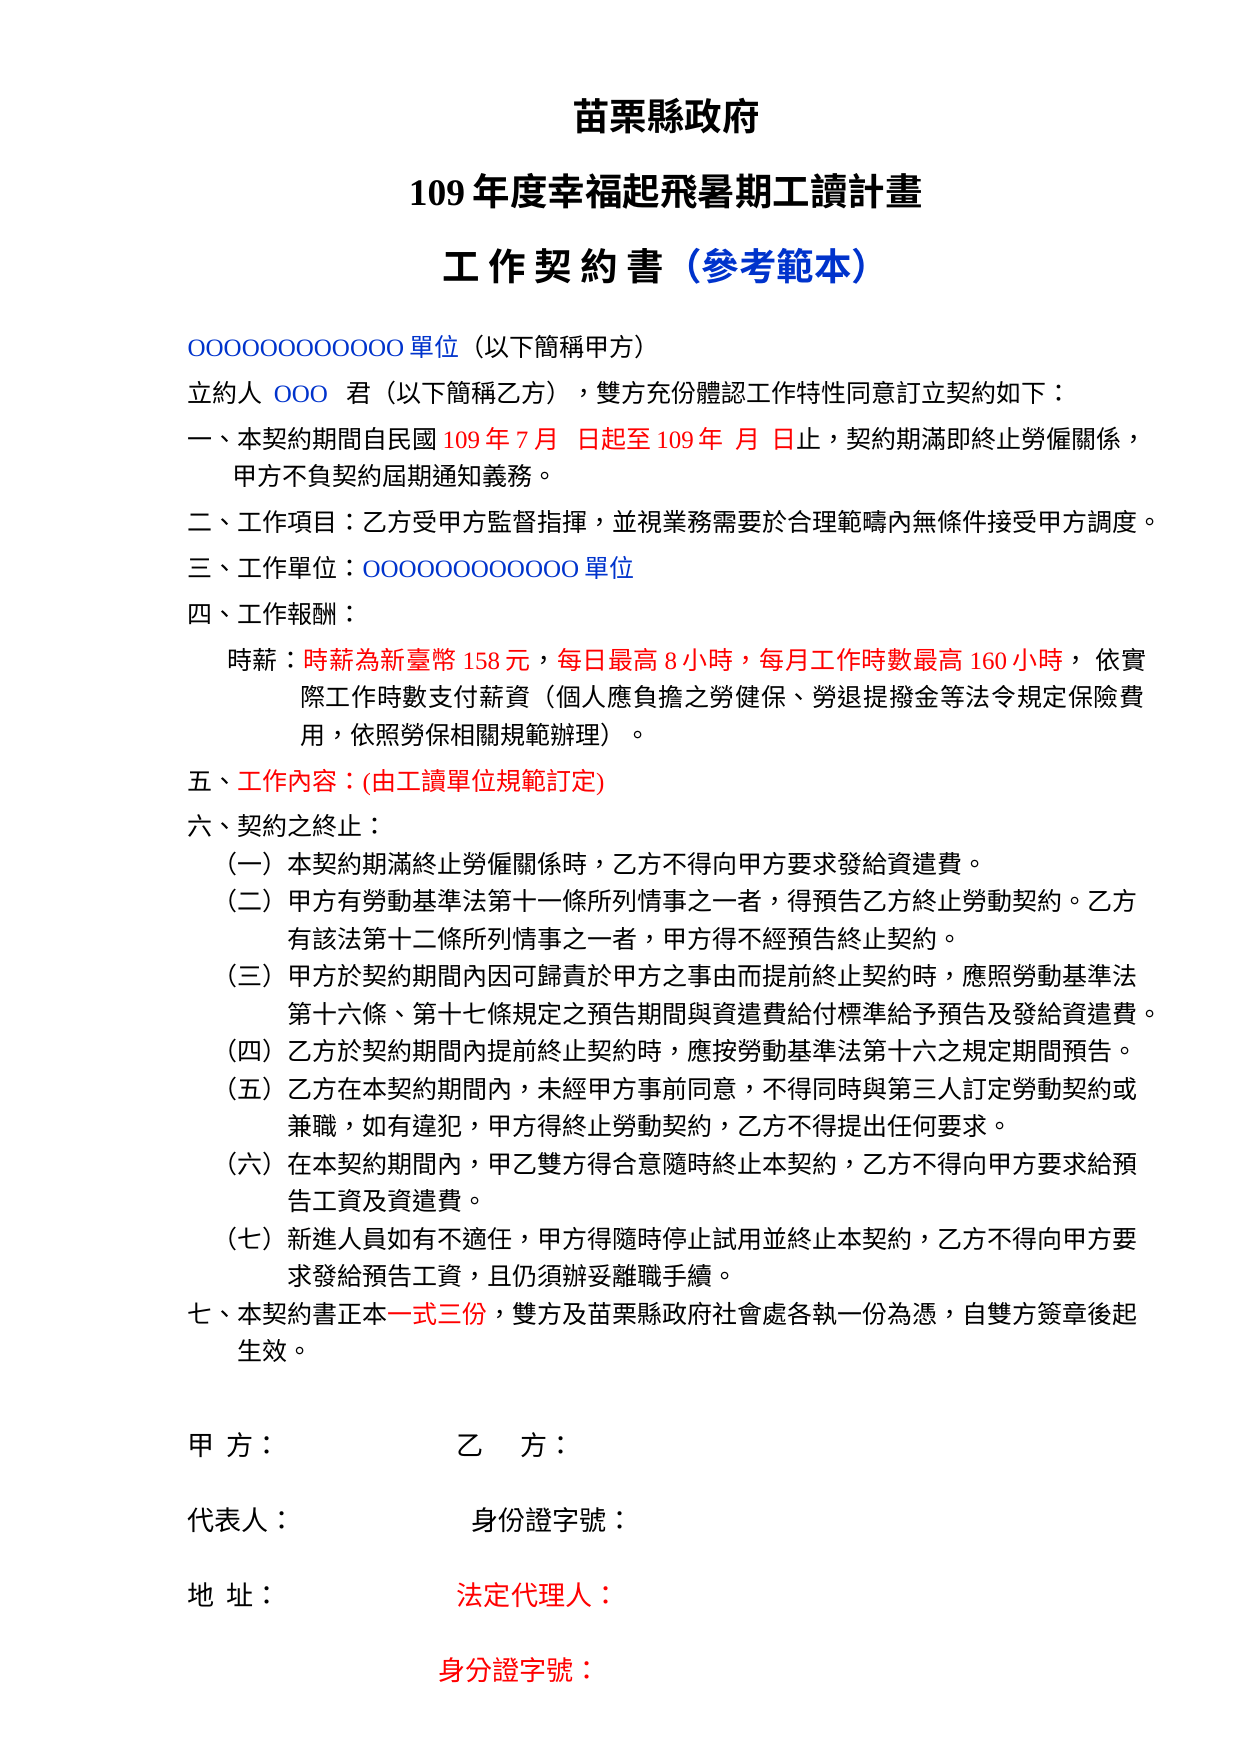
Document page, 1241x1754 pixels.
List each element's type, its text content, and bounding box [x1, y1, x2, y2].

text （四）乙方於契約期間內提前終止契約時，應按勞動基準法第十六之規定期間預告。 [212, 1025, 1144, 1062]
text 七、本契約書正本一式三份，雙方及苗栗縣政府社會處各執一份為憑，自雙方簽章後起生效。 [187, 1287, 1144, 1362]
text 一、本契約期間自民國109年 7 月 日起至109年 月 日止，契約期滿即終止勞僱關係，甲方不負契約屆期通知義務。 [187, 412, 1146, 487]
text 109年度幸福起飛暑期工讀計畫 [187, 146, 1144, 221]
text 六、契約之終止： [187, 800, 1238, 837]
text （五）乙方在本契約期間內，未經甲方事前同意，不得同時與第三人訂定勞動契約或兼職，如有違犯，甲方得終止勞動契約，乙方不得提出任何要求。 [212, 1062, 1144, 1137]
text 苗栗縣政府 [187, 71, 1144, 146]
text 身分證字號： [187, 1625, 1144, 1700]
text （六）在本契約期間內，甲乙雙方得合意隨時終止本契約，乙方不得向甲方要求給預告工資及資遣費。 [212, 1137, 1144, 1212]
text 立約人 OOO 君（以下簡稱乙方），雙方充份體認工作特性同意訂立契約如下： [187, 367, 1238, 404]
text （七）新進人員如有不適任，甲方得隨時停止試用並終止本契約，乙方不得向甲方要求發給預告工資，且仍須辦妥離職手續。 [212, 1212, 1144, 1287]
text 甲 方： 乙 方： [187, 1400, 1144, 1475]
text 二、工作項目：乙方受甲方監督指揮，並視業務需要於合理範疇內無條件接受甲方調度。 [187, 496, 1238, 533]
text 工 作 契 約 書（參考範本） [187, 221, 1144, 296]
text 地 址： 法定代理人： [187, 1550, 1144, 1625]
text 代表人： 身份證字號： [187, 1475, 1144, 1550]
text 五、工作內容：(由工讀單位規範訂定) [187, 754, 1146, 792]
text （一）本契約期滿終止勞僱關係時，乙方不得向甲方要求發給資遣費。 [187, 837, 1144, 875]
text OOOOOOOOOOOO單位（以下簡稱甲方） [187, 321, 1146, 358]
text 四、工作報酬： [187, 587, 1238, 625]
text （三）甲方於契約期間內因可歸責於甲方之事由而提前終止契約時，應照勞動基準法第十六條、第十七條規定之預告期間與資遣費給付標準給予預告及發給資遣費。 [212, 950, 1144, 1025]
text （二）甲方有勞動基準法第十一條所列情事之一者，得預告乙方終止勞動契約。乙方有該法第十二條所列情事之一者，甲方得不經預告終止契約。 [212, 875, 1144, 950]
text 時薪：時薪為新臺幣158元，每日最高8小時，每月工作時數最高160小時， 依實際工作時數支付薪資（個人應負擔之勞健保、勞退提撥金等法令規定保險費用，依照勞保相關規範辦理）。 [212, 633, 1146, 746]
text 三、工作單位：OOOOOOOOOOOO單位 [187, 542, 1238, 579]
